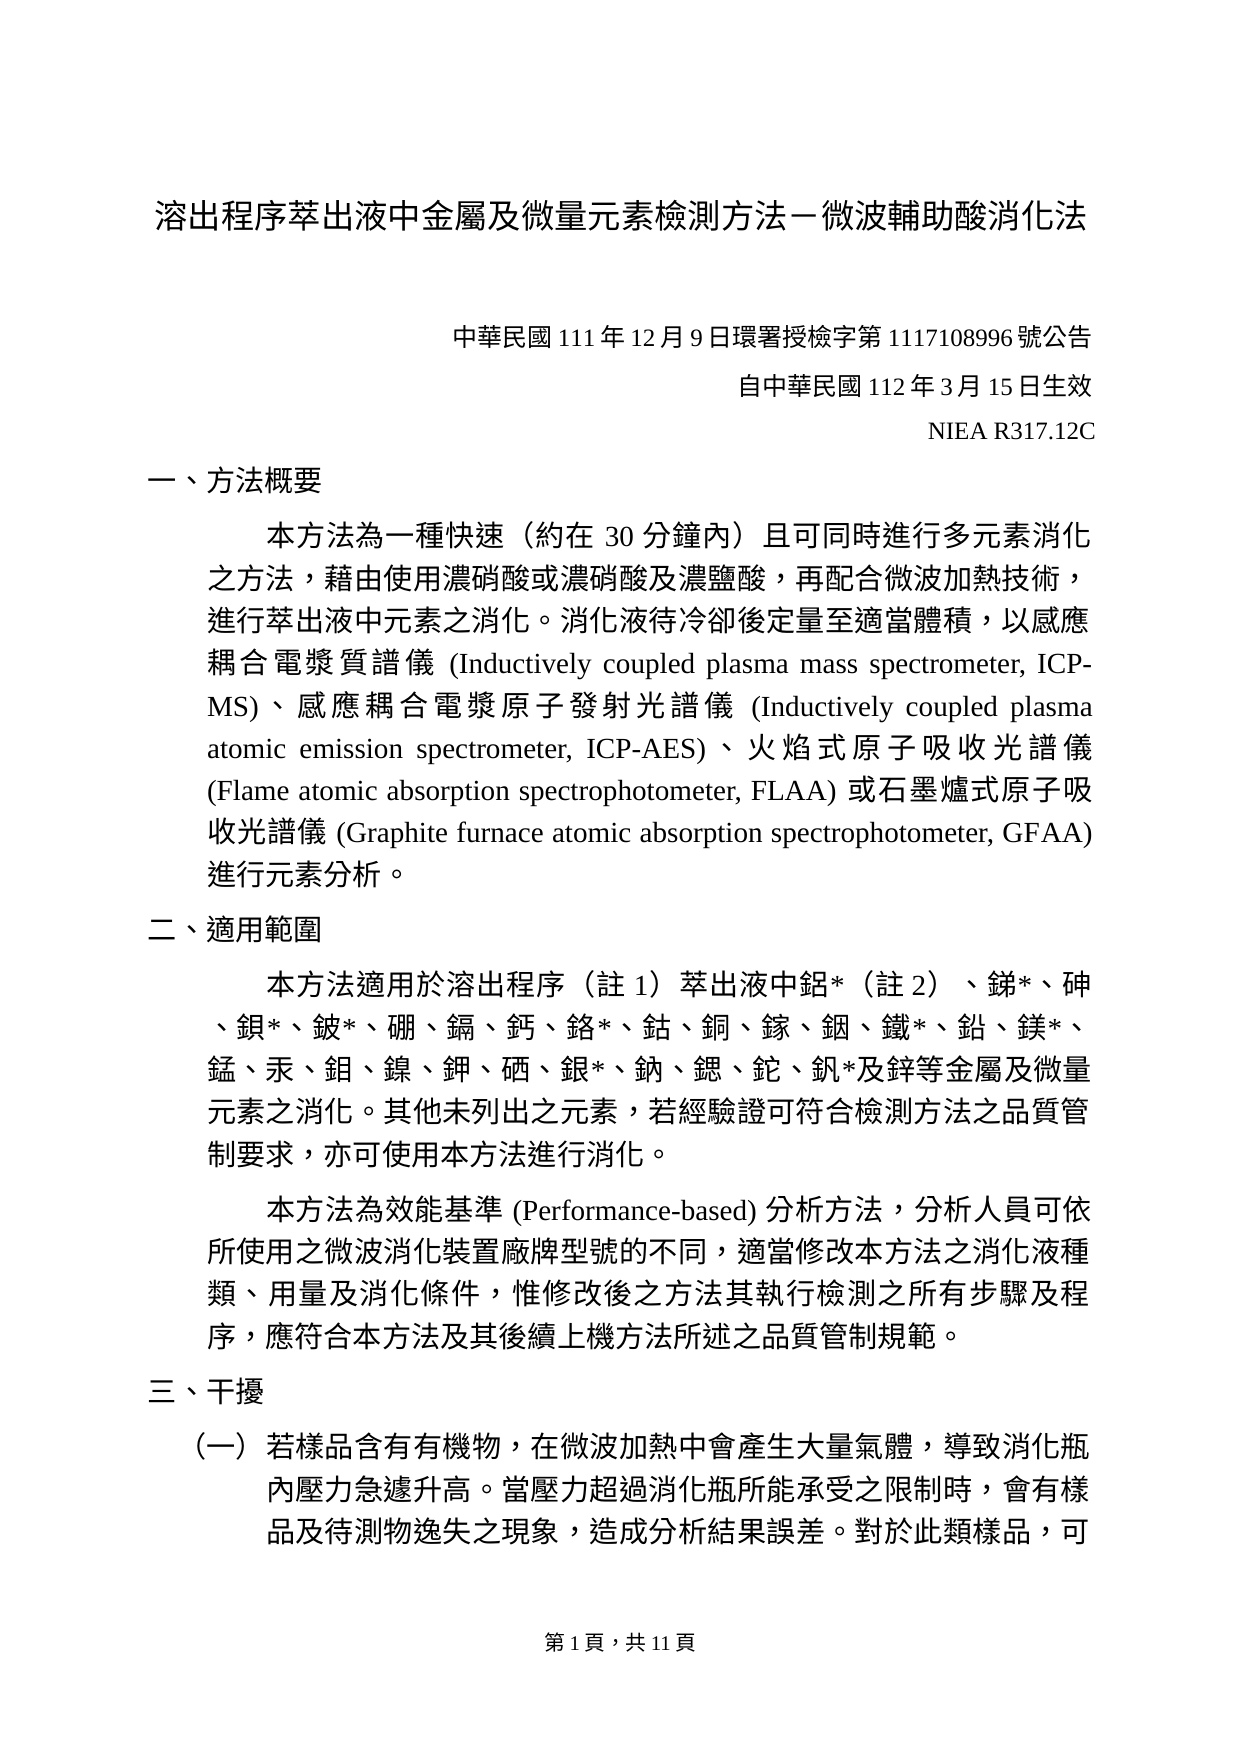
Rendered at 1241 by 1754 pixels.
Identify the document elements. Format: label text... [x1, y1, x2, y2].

text 本方法適用於溶出程序（註1）萃出液中鋁*（註2）、銻*、砷 、鋇*、鈹*、硼、鎘、鈣、鉻*、鈷、銅、鎵、銦、鐵*、鉛、鎂*、錳、汞、鉬、鎳、鉀、硒、銀*、鈉、鍶、鉈、釩*及鋅等金屬及微量元素之消化。其他未列出之元素，若經驗證可符合檢測方法之品質管制要求，亦可使用本方法進行消化。 [207, 962, 1092, 1173]
text NIEA R317.12C [158, 416, 1096, 444]
text 中華民國111年12月9日環署授檢字第1117108996號公告 [220, 317, 1092, 353]
subtitle 一、方法概要 [148, 458, 1092, 500]
text 自中華民國112年3月15日生效 [220, 367, 1092, 403]
subtitle 三、干擾 [148, 1368, 1092, 1411]
text 溶出程序萃出液中金屬及微量元素檢測方法－微波輔助酸消化法 [149, 190, 1092, 238]
text 本方法為一種快速（約在 30 分鐘內）且可同時進行多元素消化之方法，藉由使用濃硝酸或濃硝酸及濃鹽酸，再配合微波加熱技術，進行萃出液中元素之消化。消化液待冷卻後定量至適當體積，以感應耦合電漿質譜儀 (Inductively coupled plasma mass spectrometer, ICP-MS)、感應耦合電漿原子發射光譜儀 (Inductively coupled plasma atomic emission spectrometer, ICP-AES)、火焰式原子吸收光譜儀 (Flame atomic absorption spectrophotometer, FLAA) 或石墨爐式原子吸收光譜儀 (Graphite furnace atomic absorption spectrophotometer, GFAA) 進行元素分析。 [207, 513, 1092, 893]
subtitle 若樣品含有有機物，在微波加熱中會產生大量氣體，導致消化瓶內壓力急遽升高。當壓力超過消化瓶所能承受之限制時，會有樣品及待測物逸失之現象，造成分析結果誤差。對於此類樣品，可 [177, 1424, 1092, 1551]
subtitle 二、適用範圍 [148, 907, 1092, 949]
text 本方法為效能基準 (Performance-based) 分析方法，分析人員可依所使用之微波消化裝置廠牌型號的不同，適當修改本方法之消化液種類、用量及消化條件，惟修改後之方法其執行檢測之所有步驟及程序，應符合本方法及其後續上機方法所述之品質管制規範。 [207, 1186, 1092, 1356]
